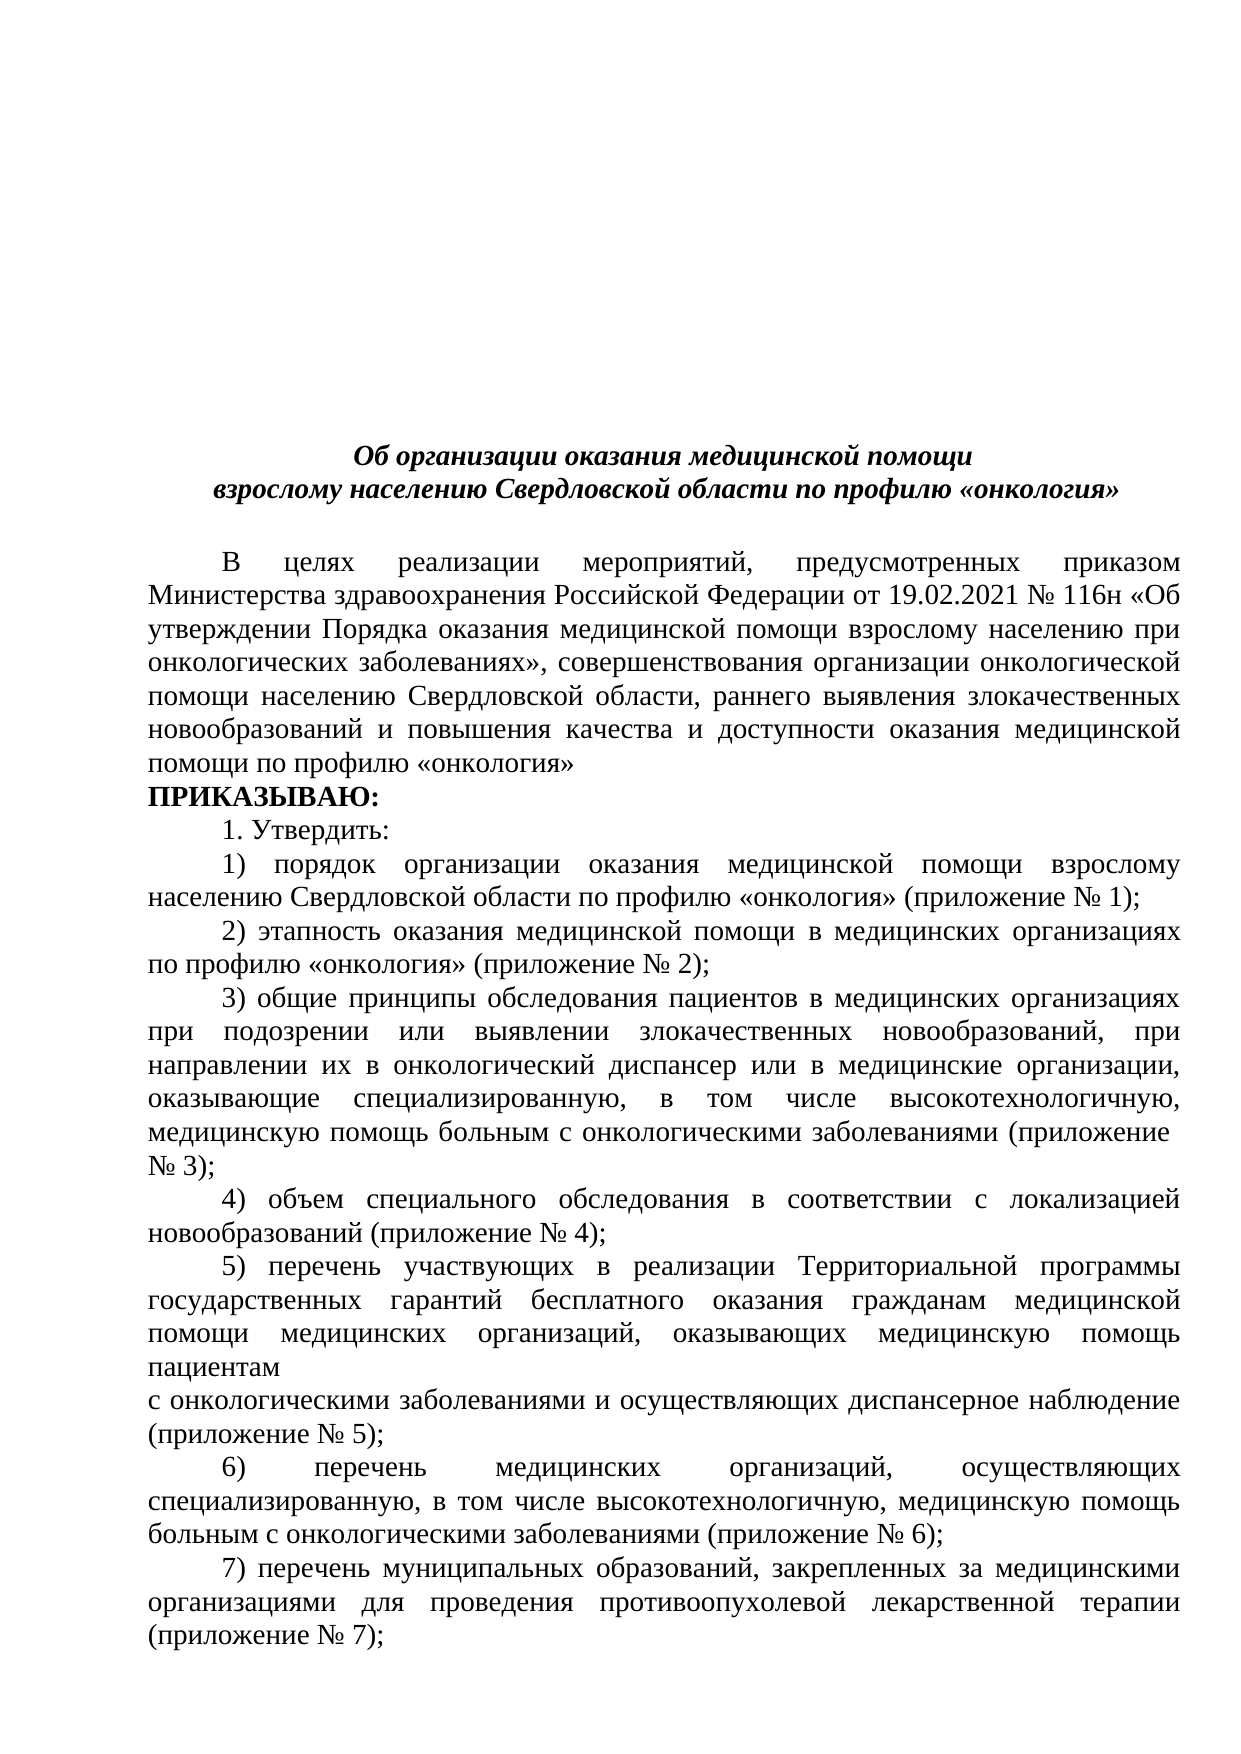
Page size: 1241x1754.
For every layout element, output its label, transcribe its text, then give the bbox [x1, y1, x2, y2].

text 5) перечень участвующих в реализации Территориальной программы государственных гарантий бесплатного оказания гражданам медицинской помощи медицинских организаций, оказывающих медицинскую помощь пациентам с онкологическими заболеваниями и осуществляющих диспансерное наблюдение (приложение № 5); [148, 1248, 1181, 1449]
text В целях реализации мероприятий, предусмотренных приказом Министерства здравоохранения Российской Федерации от 19.02.2021 № 116н «Об утверждении Порядка оказания медицинской помощи взрослому населению при онкологических заболеваниях», совершенствования организации онкологической помощи населению Свердловской области, раннего выявления злокачественных новообразований и повышения качества и доступности оказания медицинской помощи по профилю «онкология» [148, 544, 1181, 779]
text 2) этапность оказания медицинской помощи в медицинских организациях по профилю «онкология» (приложение № 2); [148, 913, 1181, 980]
text 1. Утвердить: [148, 812, 1181, 846]
text 4) объем специального обследования в соответствии с локализацией новообразований (приложение № 4); [148, 1181, 1181, 1248]
text 3) общие принципы обследования пациентов в медицинских организациях при подозрении или выявлении злокачественных новообразований, при направлении их в онкологический диспансер или в медицинские организации, оказывающие специализированную, в том числе высокотехнологичную, медицинскую помощь больным с онкологическими заболеваниями (приложение № 3); [148, 980, 1181, 1181]
title Об организации оказания медицинской помощи [148, 438, 1181, 472]
text 6) перечень медицинских организаций, осуществляющих специализированную, в том числе высокотехнологичную, медицинскую помощь больным с онкологическими заболеваниями (приложение № 6); [148, 1449, 1181, 1550]
title взрослому населению Свердловской области по профилю «онкология» [148, 472, 1181, 505]
text ПРИКАЗЫВАЮ: [148, 779, 1181, 812]
text 7) перечень муниципальных образований, закрепленных за медицинскими организациями для проведения противоопухолевой лекарственной терапии (приложение № 7); [148, 1550, 1181, 1651]
text 1) порядок организации оказания медицинской помощи взрослому населению Свердловской области по профилю «онкология» (приложение № 1); [148, 846, 1181, 913]
